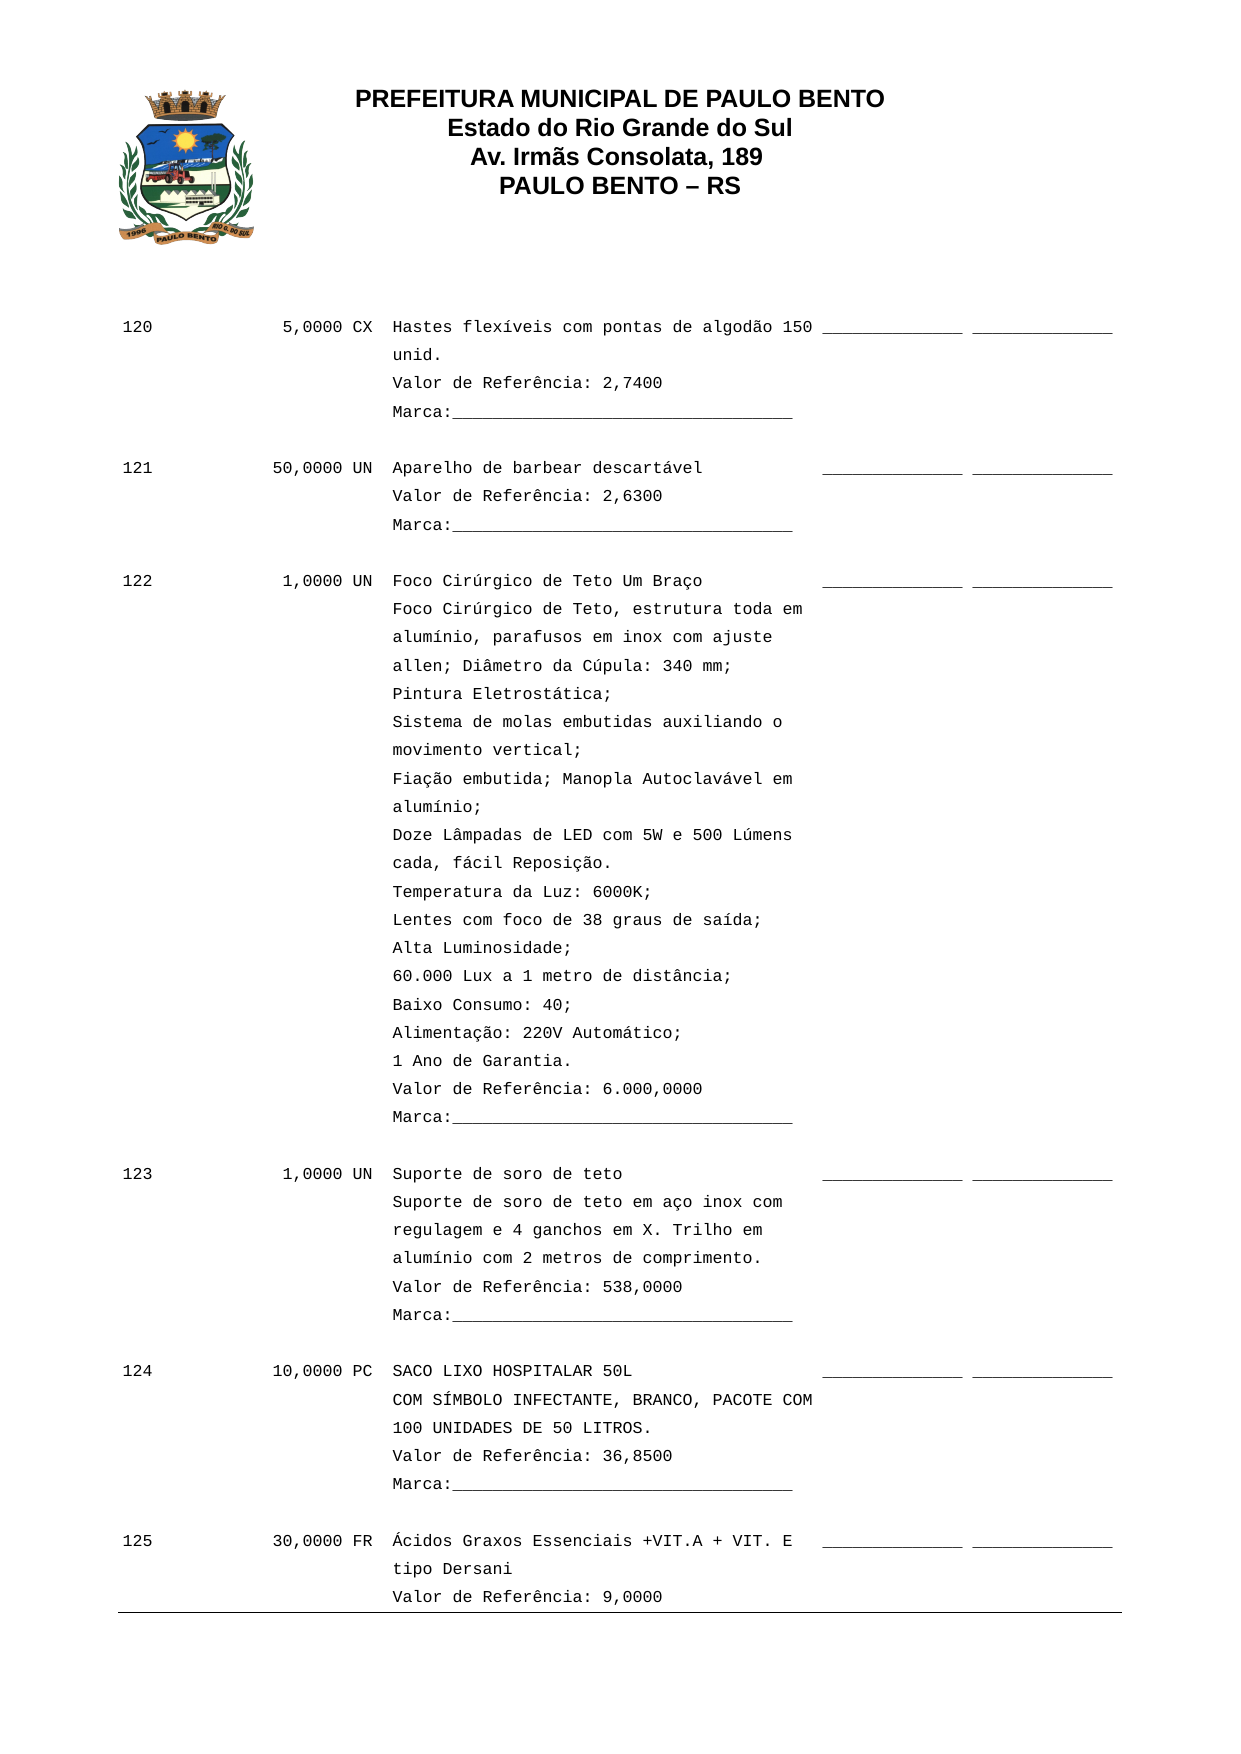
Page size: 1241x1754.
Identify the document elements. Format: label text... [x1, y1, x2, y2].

text 120 5,0000 CX Hastes flexíveis com pontas de algodão 150 ______________ ______________ unid. Valor de Referência: 2,7400 Marca:__________________________________ 121 50,0000 UN Aparelho de barbear descartável ______________ ______________ Valor de Referência: 2,6300 Marca:__________________________________ 122 1,0000 UN Foco Cirúrgico de Teto Um Braço ______________ ______________ Foco Cirúrgico de Teto, estrutura toda em alumínio, parafusos em inox com ajuste allen; Diâmetro da Cúpula: 340 mm; Pintura Eletrostática; Sistema de molas embutidas auxiliando o movimento vertical; Fiação embutida; Manopla Autoclavável em alumínio; Doze Lâmpadas de LED com 5W e 500 Lúmens cada, fácil Reposição. Temperatura da Luz: 6000K; Lentes com foco de 38 graus de saída; Alta Luminosidade; 60.000 Lux a 1 metro de distância; Baixo Consumo: 40; Alimentação: 220V Automático; 1 Ano de Garantia. Valor de Referência: 6.000,0000 Marca:__________________________________ 123 1,0000 UN Suporte de soro de teto ______________ ______________ Suporte de soro de teto em aço inox com regulagem e 4 ganchos em X. Trilho em alumínio com 2 metros de comprimento. Valor de Referência: 538,0000 Marca:__________________________________ 124 10,0000 PC SACO LIXO HOSPITALAR 50L ______________ ______________ COM SÍMBOLO INFECTANTE, BRANCO, PACOTE COM 100 UNIDADES DE 50 LITROS. Valor de Referência: 36,8500 Marca:__________________________________ 125 30,0000 FR Ácidos Graxos Essenciais +VIT.A + VIT. E ______________ ______________ tipo Dersani Valor de Referência: 9,0000 [118, 286, 1122, 1612]
picture [118, 89, 254, 245]
